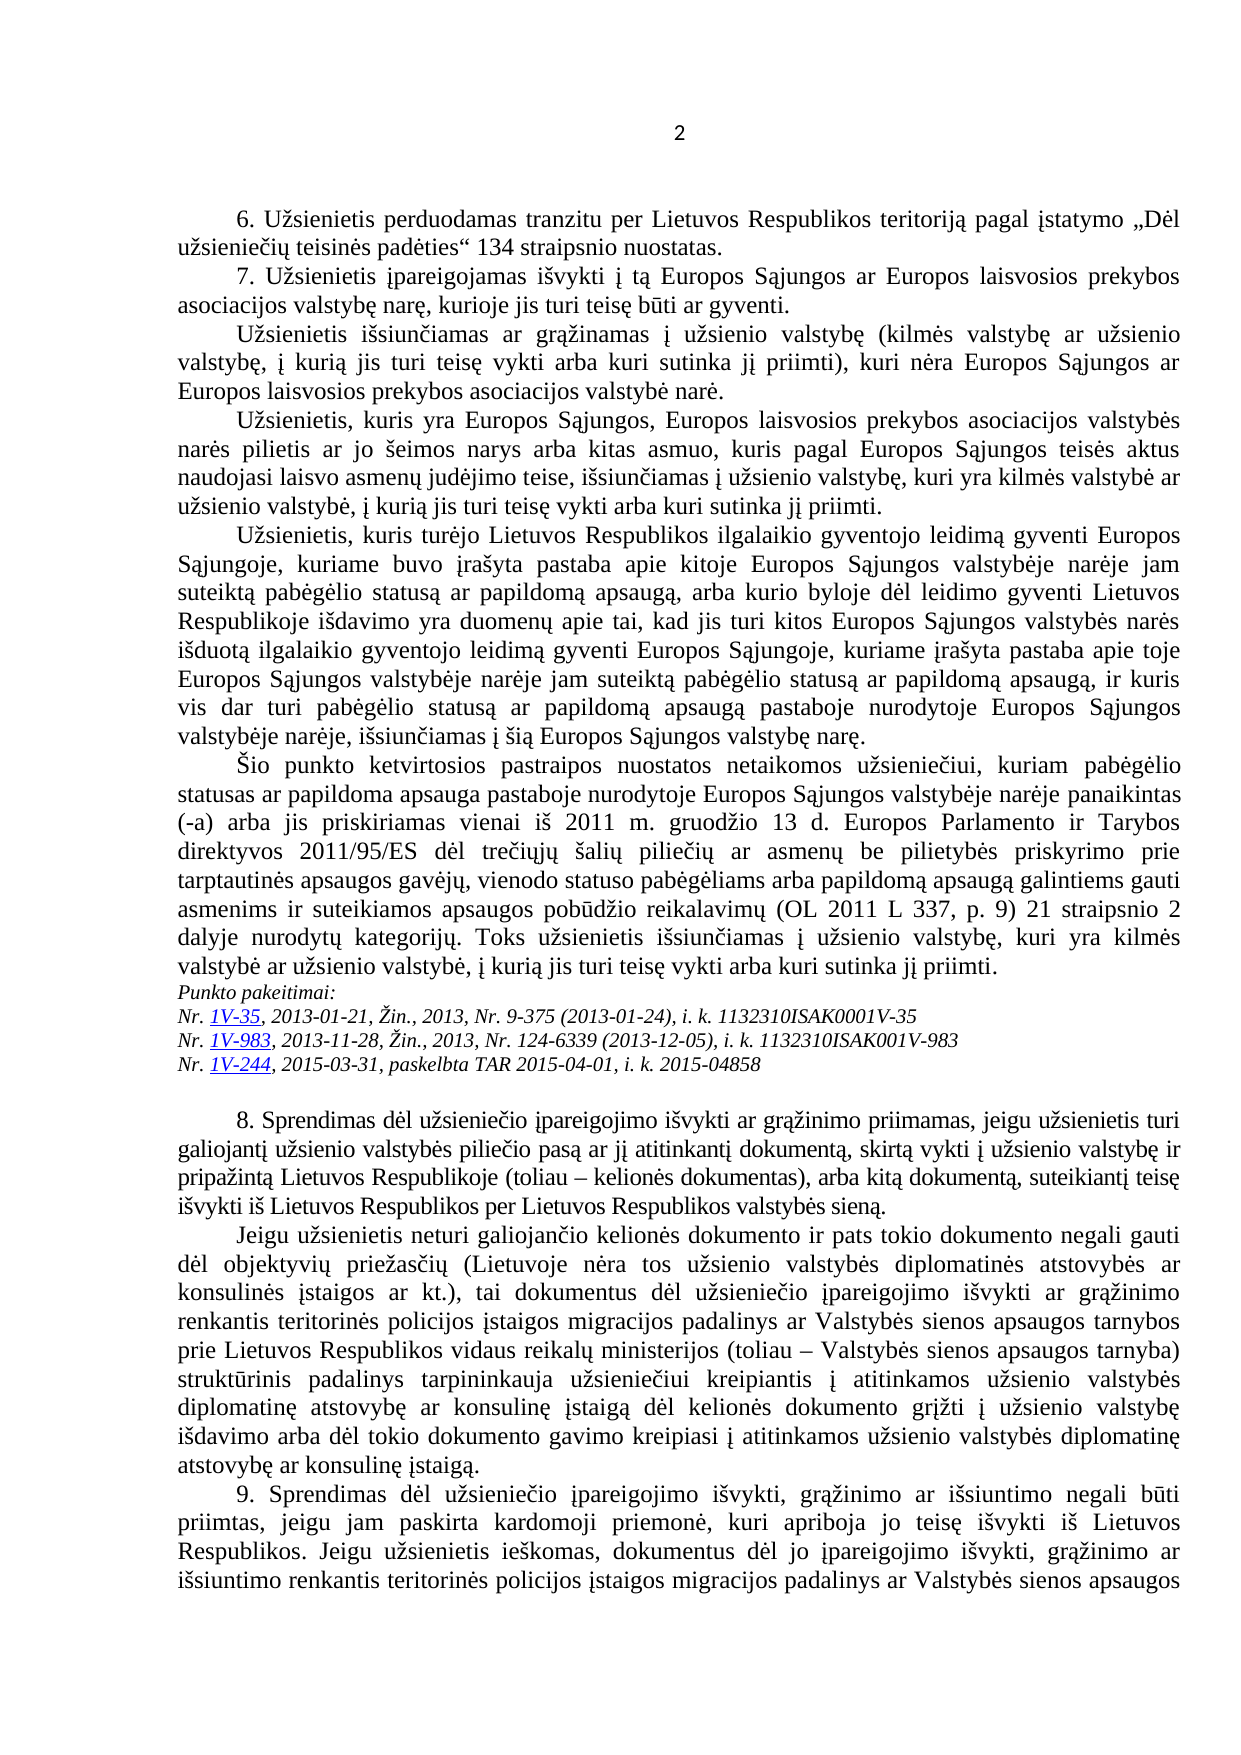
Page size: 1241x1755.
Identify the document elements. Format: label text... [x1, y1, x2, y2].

text Nr. 1V-983, 2013-11-28, Žin., 2013, Nr. 124-6339 (2013-12-05), i. k. 1132310ISAK001V-983 [177, 1028, 1181, 1052]
text Šio punkto ketvirtosios pastraipos nuostatos netaikomos užsieniečiui, kuriam pabėgėlio statusas ar papildoma apsauga pastaboje nurodytoje Europos Sąjungos valstybėje narėje panaikintas (-a) arba jis priskiriamas vienai iš 2011 m. gruodžio 13 d. Europos Parlamento ir Tarybos direktyvos 2011/95/ES dėl trečiųjų šalių piliečių ar asmenų be pilietybės priskyrimo prie tarptautinės apsaugos gavėjų, vienodo statuso pabėgėliams arba papildomą apsaugą galintiems gauti asmenims ir suteikiamos apsaugos pobūdžio reikalavimų (OL 2011 L 337, p. 9) 21 straipsnio 2 dalyje nurodytų kategorijų. Toks užsienietis išsiunčiamas į užsienio valstybę, kuri yra kilmės valstybė ar užsienio valstybė, į kurią jis turi teisę vykti arba kuri sutinka jį priimti. [177, 750, 1181, 980]
text Nr. 1V-35, 2013-01-21, Žin., 2013, Nr. 9-375 (2013-01-24), i. k. 1132310ISAK0001V-35 [177, 1004, 1181, 1028]
text Nr. 1V-244, 2015-03-31, paskelbta TAR 2015-04-01, i. k. 2015-04858 [177, 1052, 1181, 1076]
text 7. Užsienietis įpareigojamas išvykti į tą Europos Sąjungos ar Europos laisvosios prekybos asociacijos valstybę narę, kurioje jis turi teisę būti ar gyventi. [177, 261, 1181, 319]
text Užsienietis, kuris turėjo Lietuvos Respublikos ilgalaikio gyventojo leidimą gyventi Europos Sąjungoje, kuriame buvo įrašyta pastaba apie kitoje Europos Sąjungos valstybėje narėje jam suteiktą pabėgėlio statusą ar papildomą apsaugą, arba kurio byloje dėl leidimo gyventi Lietuvos Respublikoje išdavimo yra duomenų apie tai, kad jis turi kitos Europos Sąjungos valstybės narės išduotą ilgalaikio gyventojo leidimą gyventi Europos Sąjungoje, kuriame įrašyta pastaba apie toje Europos Sąjungos valstybėje narėje jam suteiktą pabėgėlio statusą ar papildomą apsaugą, ir kuris vis dar turi pabėgėlio statusą ar papildomą apsaugą pastaboje nurodytoje Europos Sąjungos valstybėje narėje, išsiunčiamas į šią Europos Sąjungos valstybę narę. [177, 520, 1181, 750]
text 6. Užsienietis perduodamas tranzitu per Lietuvos Respublikos teritoriją pagal įstatymo „Dėl užsieniečių teisinės padėties“ 134 straipsnio nuostatas. [177, 204, 1181, 261]
text Užsienietis išsiunčiamas ar grąžinamas į užsienio valstybę (kilmės valstybę ar užsienio valstybę, į kurią jis turi teisę vykti arba kuri sutinka jį priimti), kuri nėra Europos Sąjungos ar Europos laisvosios prekybos asociacijos valstybė narė. [177, 319, 1181, 405]
text 9. Sprendimas dėl užsieniečio įpareigojimo išvykti, grąžinimo ar išsiuntimo negali būti priimtas, jeigu jam paskirta kardomoji priemonė, kuri apriboja jo teisę išvykti iš Lietuvos Respublikos. Jeigu užsienietis ieškomas, dokumentus dėl jo įpareigojimo išvykti, grąžinimo ar išsiuntimo renkantis teritorinės policijos įstaigos migracijos padalinys ar Valstybės sienos apsaugos [177, 1479, 1181, 1594]
text Jeigu užsienietis neturi galiojančio kelionės dokumento ir pats tokio dokumento negali gauti dėl objektyvių priežasčių (Lietuvoje nėra tos užsienio valstybės diplomatinės atstovybės ar konsulinės įstaigos ar kt.), tai dokumentus dėl užsieniečio įpareigojimo išvykti ar grąžinimo renkantis teritorinės policijos įstaigos migracijos padalinys ar Valstybės sienos apsaugos tarnybos prie Lietuvos Respublikos vidaus reikalų ministerijos (toliau – Valstybės sienos apsaugos tarnyba) struktūrinis padalinys tarpininkauja užsieniečiui kreipiantis į atitinkamos užsienio valstybės diplomatinę atstovybę ar konsulinę įstaigą dėl kelionės dokumento grįžti į užsienio valstybę išdavimo arba dėl tokio dokumento gavimo kreipiasi į atitinkamos užsienio valstybės diplomatinę atstovybę ar konsulinę įstaigą. [177, 1220, 1181, 1479]
text Užsienietis, kuris yra Europos Sąjungos, Europos laisvosios prekybos asociacijos valstybės narės pilietis ar jo šeimos narys arba kitas asmuo, kuris pagal Europos Sąjungos teisės aktus naudojasi laisvo asmenų judėjimo teise, išsiunčiamas į užsienio valstybę, kuri yra kilmės valstybė ar užsienio valstybė, į kurią jis turi teisę vykti arba kuri sutinka jį priimti. [177, 405, 1181, 520]
text Punkto pakeitimai: [177, 980, 1181, 1004]
text 8. Sprendimas dėl užsieniečio įpareigojimo išvykti ar grąžinimo priimamas, jeigu užsienietis turi galiojantį užsienio valstybės piliečio pasą ar jį atitinkantį dokumentą, skirtą vykti į užsienio valstybę ir pripažintą Lietuvos Respublikoje (toliau – kelionės dokumentas), arba kitą dokumentą, suteikiantį teisę išvykti iš Lietuvos Respublikos per Lietuvos Respublikos valstybės sieną. [177, 1105, 1181, 1220]
